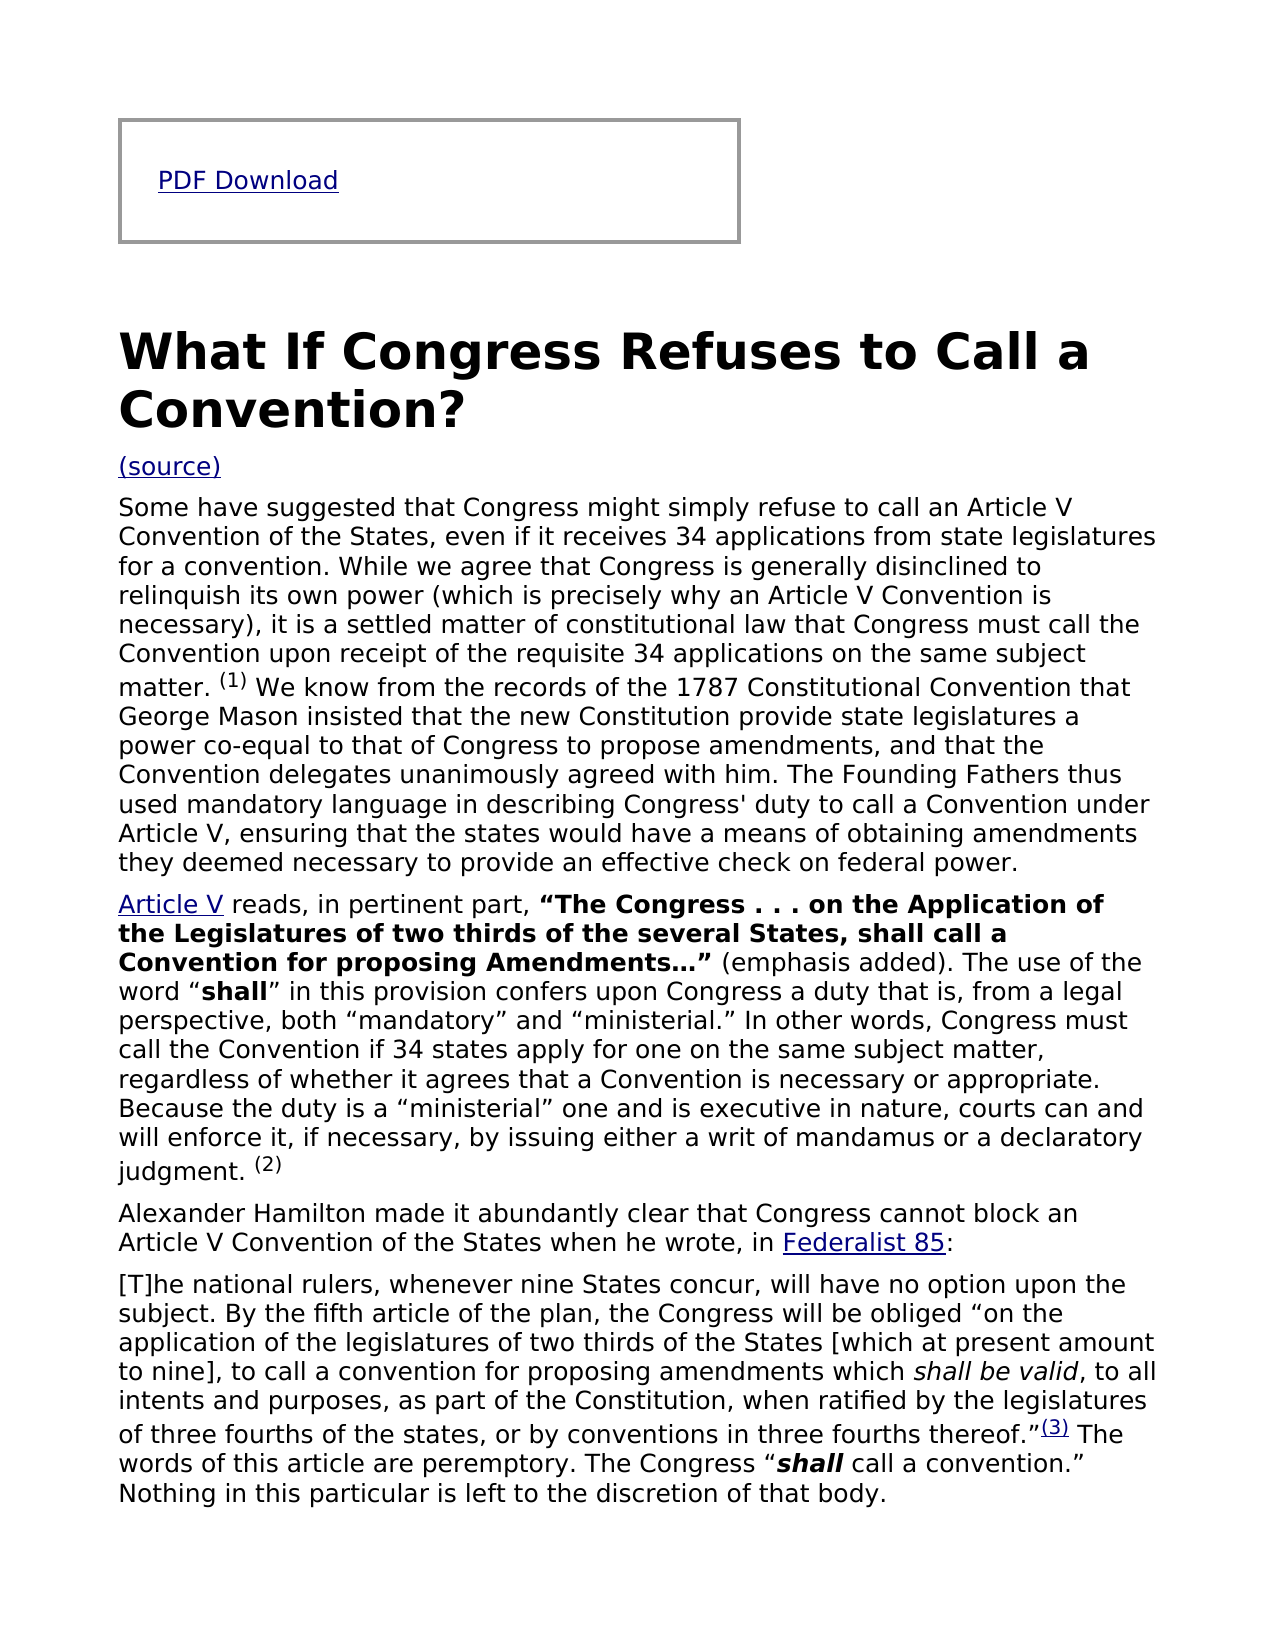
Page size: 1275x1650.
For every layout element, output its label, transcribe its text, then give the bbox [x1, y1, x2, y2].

text Alexander Hamilton made it abundantly clear that Congress cannot block an Article V Convention of the States when he wrote, in Federalist 85: [118, 1199, 1157, 1257]
text Some have suggested that Congress might simply refuse to call an Article V Convention of the States, even if it receives 34 applications from state legislatures for a convention. While we agree that Congress is generally disinclined to relinquish its own power (which is precisely why an Article V Convention is necessary), it is a settled matter of constitutional law that Congress must call the Convention upon receipt of the requisite 34 applications on the same subject matter. (1) We know from the records of the 1787 Constitutional Convention that George Mason insisted that the new Constitution provide state legislatures a power co-equal to that of Congress to propose amendments, and that the Convention delegates unanimously agreed with him. The Founding Fathers thus used mandatory language in describing Congress' duty to call a Convention under Article V, ensuring that the states would have a means of obtaining amendments they deemed necessary to provide an effective check on federal power. [118, 493, 1157, 877]
text (source) [118, 452, 1157, 481]
text [T]he national rulers, whenever nine States concur, will have no option upon the subject. By the fifth article of the plan, the Congress will be obliged “on the application of the legislatures of two thirds of the States [which at present amount to nine], to call a convention for proposing amendments which shall be valid, to all intents and purposes, as part of the Constitution, when ratified by the legislatures of three fourths of the states, or by conventions in three fourths thereof.”(3) The words of this article are peremptory. The Congress “shall call a convention.” Nothing in this particular is left to the discretion of that body. [118, 1270, 1157, 1508]
table_header PDF Download [122, 131, 728, 231]
subtitle What If Congress Refuses to Call a Convention? [118, 323, 1157, 439]
text Article V reads, in pertinent part, “The Congress . . . on the Application of the Legislatures of two thirds of the several States, shall call a Convention for proposing Amendments…” (emphasis added). The use of the word “shall” in this provision confers upon Congress a duty that is, from a legal perspective, both “mandatory” and “ministerial.” In other words, Congress must call the Convention if 34 states apply for one on the same subject matter, regardless of whether it agrees that a Convention is necessary or appropriate. Because the duty is a “ministerial” one and is executive in nature, courts can and will enforce it, if necessary, by issuing either a writ of mandamus or a declaratory judgment. (2) [118, 890, 1157, 1186]
